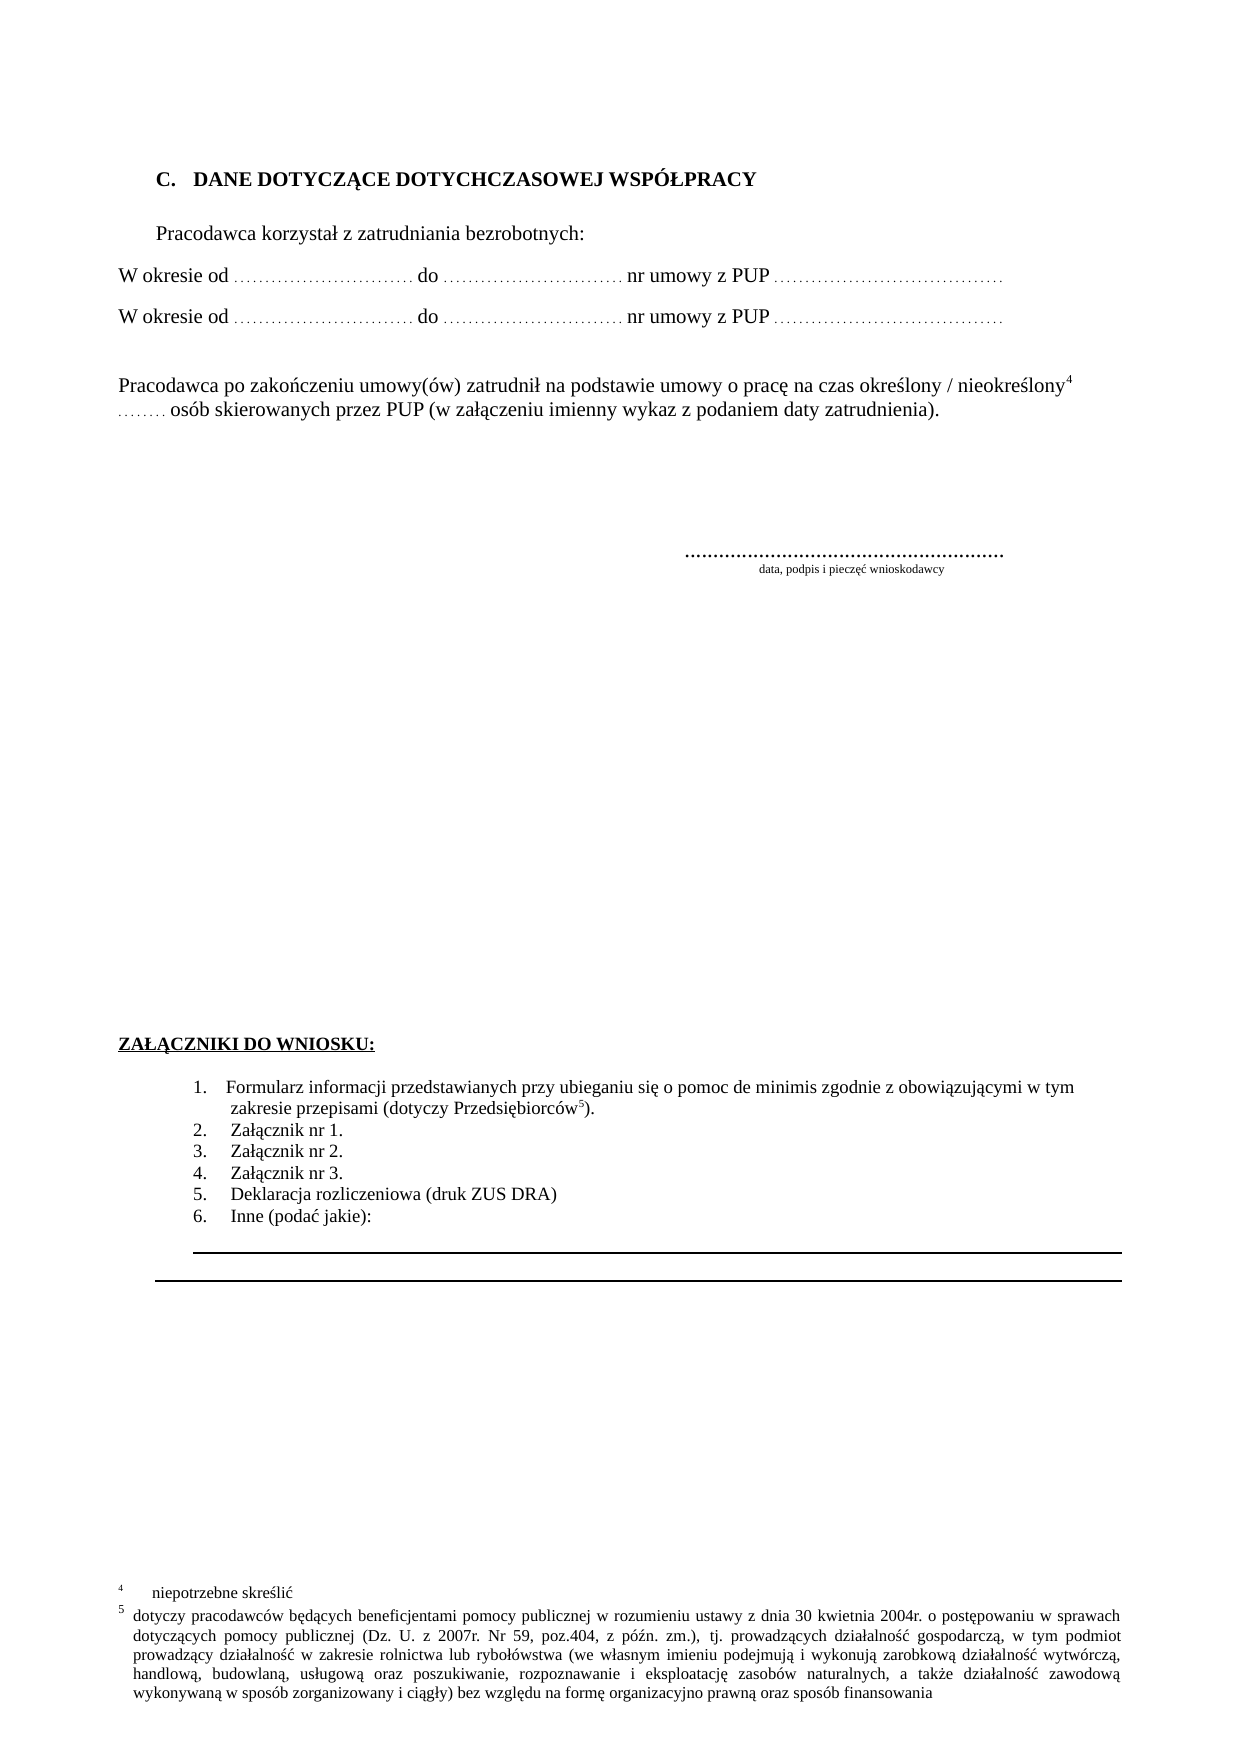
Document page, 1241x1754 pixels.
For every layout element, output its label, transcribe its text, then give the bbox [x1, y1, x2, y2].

list 2. Załącznik nr 1. [193, 1119, 1122, 1140]
text W okresie od . . . . . . . . . . . . . . . . . . . . . . . . . . . . . do . . . . . . . . . . . . . . . . . . . . . . . . . . . . . nr umowy z PUP . . . . . . . . . . . . . . . . . . . . . . . . . . . . . . . . . . . . . [118, 304, 1122, 328]
text ZAŁĄCZNIKI DO WNIOSKU: [118, 1032, 1122, 1054]
text W okresie od . . . . . . . . . . . . . . . . . . . . . . . . . . . . . do . . . . . . . . . . . . . . . . . . . . . . . . . . . . . nr umowy z PUP . . . . . . . . . . . . . . . . . . . . . . . . . . . . . . . . . . . . . [118, 263, 1122, 287]
text niepotrzebne skreślić [118, 1583, 1122, 1602]
text Pracodawca korzystał z zatrudniania bezrobotnych: [156, 221, 1122, 245]
list 3. Załącznik nr 2. [193, 1140, 1122, 1162]
list DANE DOTYCZĄCE DOTYCHCZASOWEJ WSPÓŁPRACY [156, 167, 1122, 191]
list dotyczy pracodawców będących beneficjentami pomocy publicznej w rozumieniu ustawy z dnia 30 kwietnia 2004r. o postępowaniu w sprawach dotyczących pomocy publicznej (Dz. U. z 2007r. Nr 59, poz.404, z późn. zm.), tj. prowadzących działalność gospodarczą, w tym podmiot prowadzący działalność w zakresie rolnictwa lub rybołówstwa (we własnym imieniu podejmują i wykonują zarobkową działalność wytwórczą, handlową, budowlaną, usługową oraz poszukiwanie, rozpoznawanie i eksploatację zasobów naturalnych, a także działalność zawodową wykonywaną w sposób zorganizowany i ciągły) bez względu na formę organizacyjno prawną oraz sposób finansowania [118, 1602, 1122, 1702]
list 6. Inne (podać jakie): [193, 1205, 1122, 1226]
list 4. Załącznik nr 3. [193, 1162, 1122, 1183]
list 5. Deklaracja rozliczeniowa (druk ZUS DRA) [193, 1183, 1122, 1205]
list 1. Formularz informacji przedstawianych przy ubieganiu się o pomoc de minimis zgodnie z obowiązującymi w tym [193, 1076, 1122, 1097]
text ........................................................ [118, 536, 1122, 562]
list zakresie przepisami (dotyczy Przedsiębiorców). [193, 1097, 1122, 1119]
text data, podpis i pieczęć wnioskodawcy [118, 562, 1122, 576]
text Pracodawca po zakończeniu umowy(ów) zatrudnił na podstawie umowy o pracę na czas określony / nieokreślony . . . . . . . . osób skierowanych przez PUP (w załączeniu imienny wykaz z podaniem daty zatrudnienia). [118, 372, 1122, 421]
